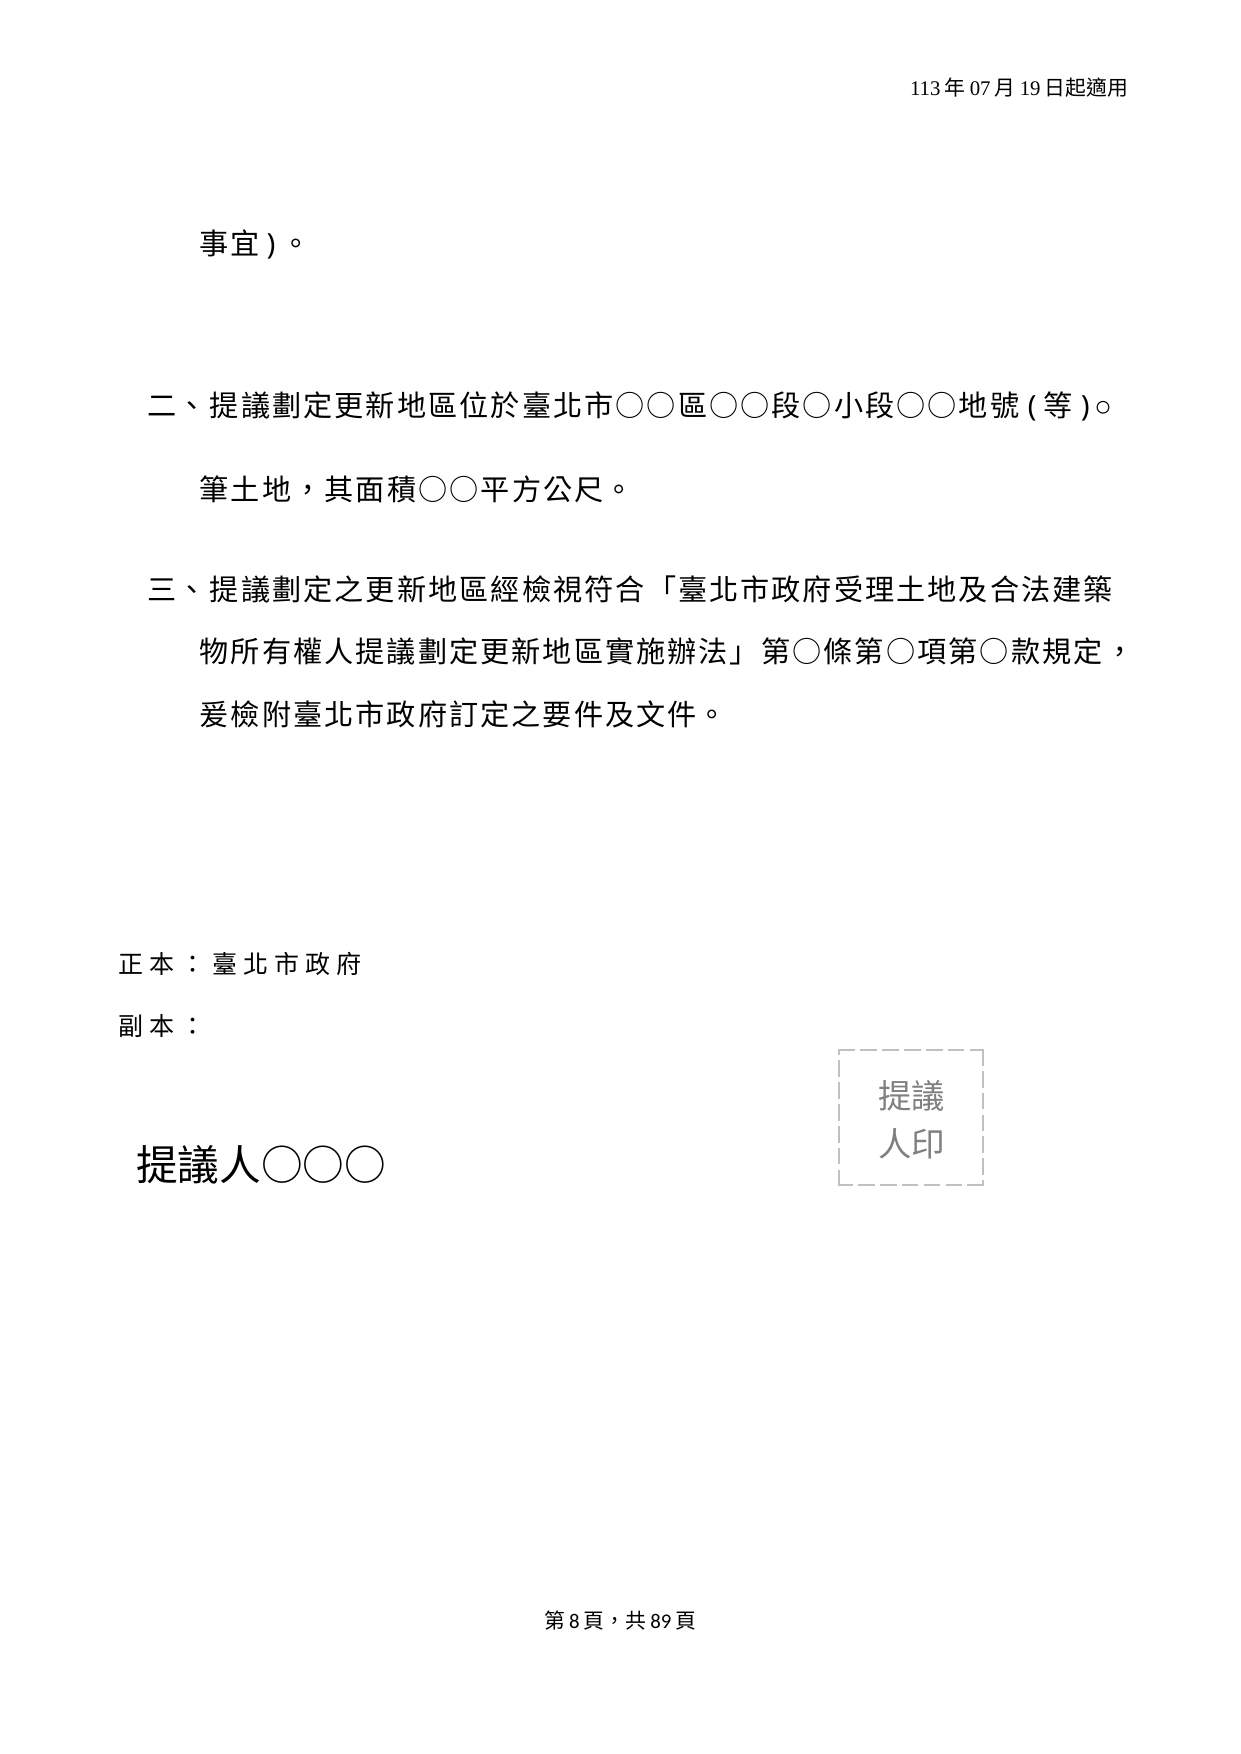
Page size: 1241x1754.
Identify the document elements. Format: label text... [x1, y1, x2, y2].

text 正本：臺北市政府 [115, 921, 1125, 983]
text 副本： [115, 983, 1125, 1046]
text 事宜)。 [140, 158, 1125, 283]
text 三、提議劃定之更新地區經檢視符合「臺北市政府受理土地及合法建築物所有權人提議劃定更新地區實施辦法」第○條第○項第○款規定，爰檢附臺北市政府訂定之要件及文件。 [140, 546, 1125, 733]
text 人印 [855, 1118, 967, 1166]
text 提議 [855, 1069, 967, 1118]
text 提議人○○○ [115, 1121, 838, 1183]
text [984, 1121, 1125, 1183]
text 二、提議劃定更新地區位於臺北市○○區○○段○小段○○地號(等)○筆土地，其面積○○平方公尺。 [140, 321, 1125, 508]
